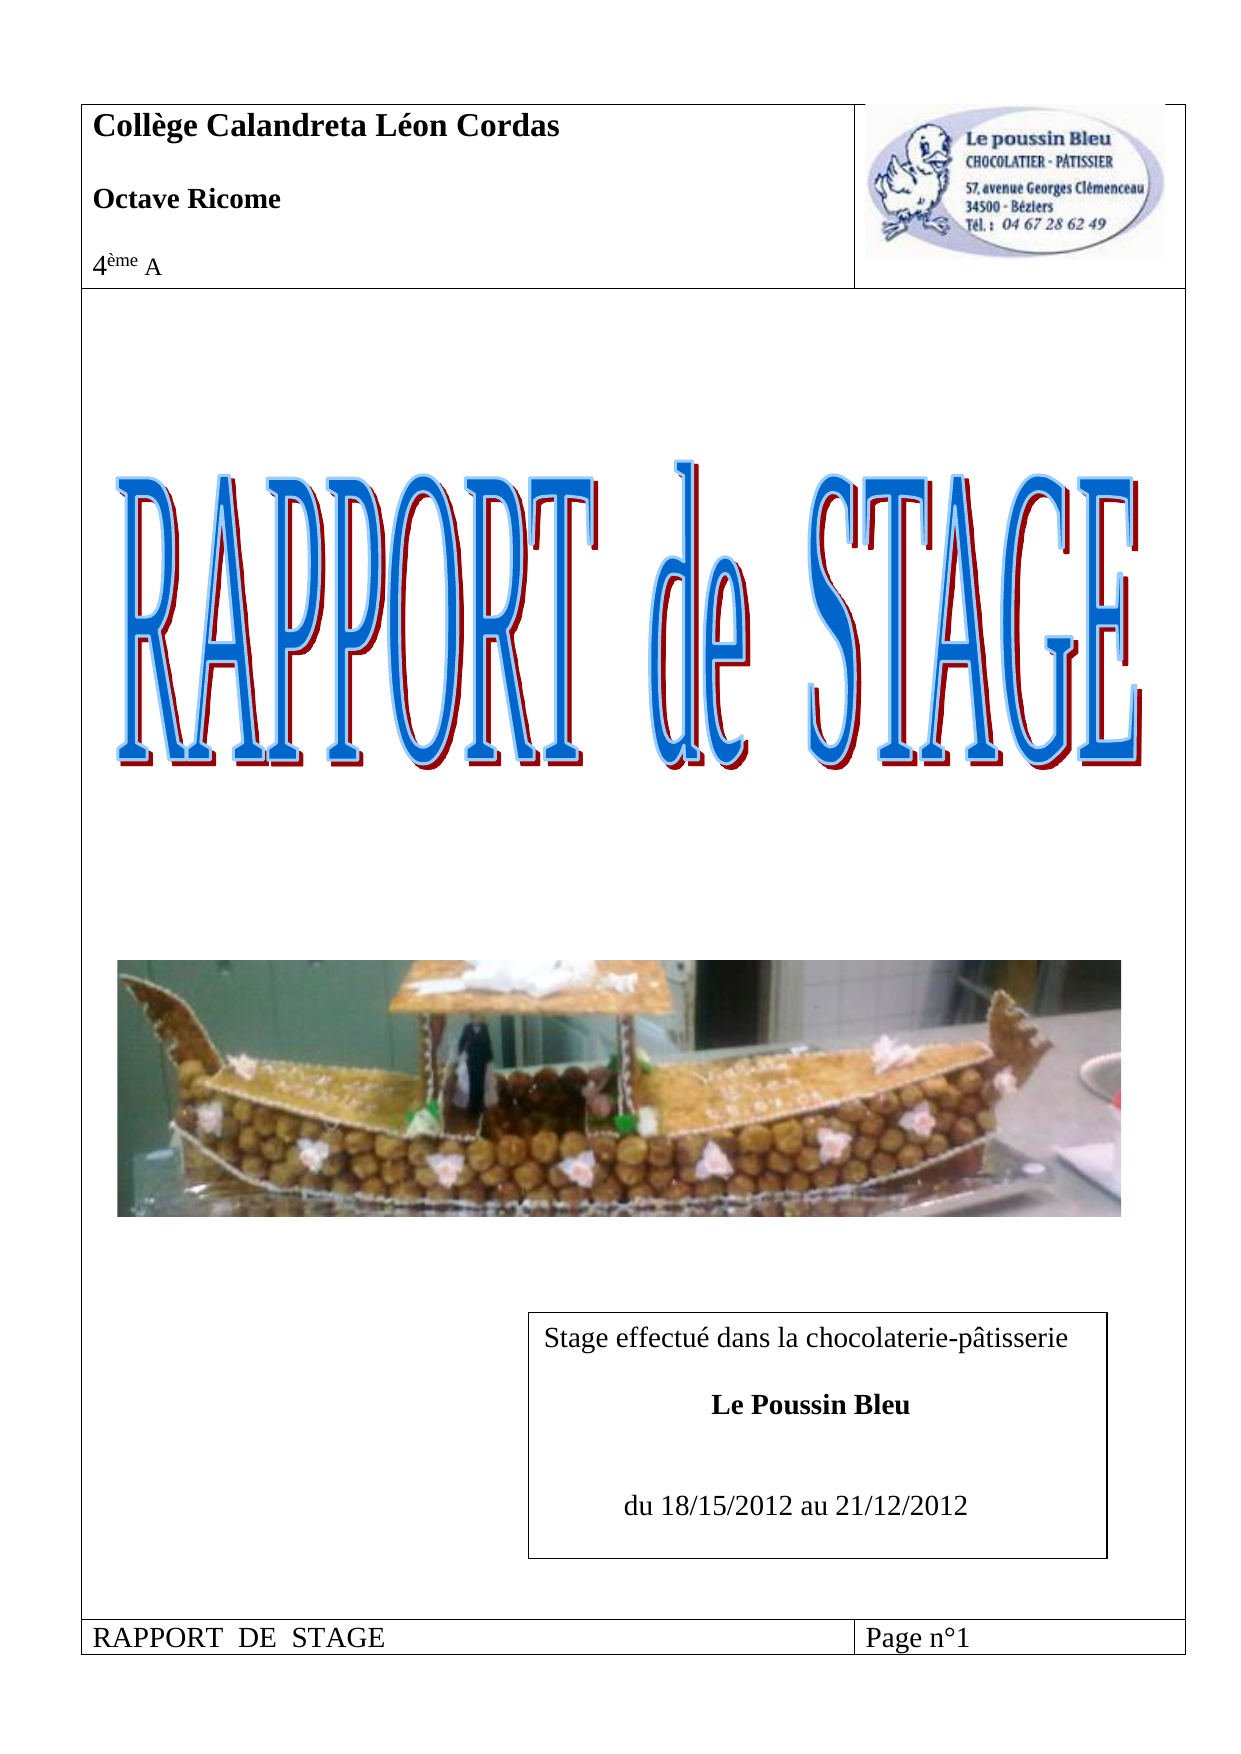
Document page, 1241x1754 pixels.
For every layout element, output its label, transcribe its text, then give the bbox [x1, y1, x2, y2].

table_cell [82, 289, 1185, 1619]
table_cell Page n°1 [855, 1620, 1185, 1653]
table_cell RAPPORT DE STAGE [82, 1620, 854, 1653]
table_header Collège Calandreta Léon Cordas Octave Ricome 4ème A [82, 105, 854, 288]
table_header [855, 105, 1185, 288]
